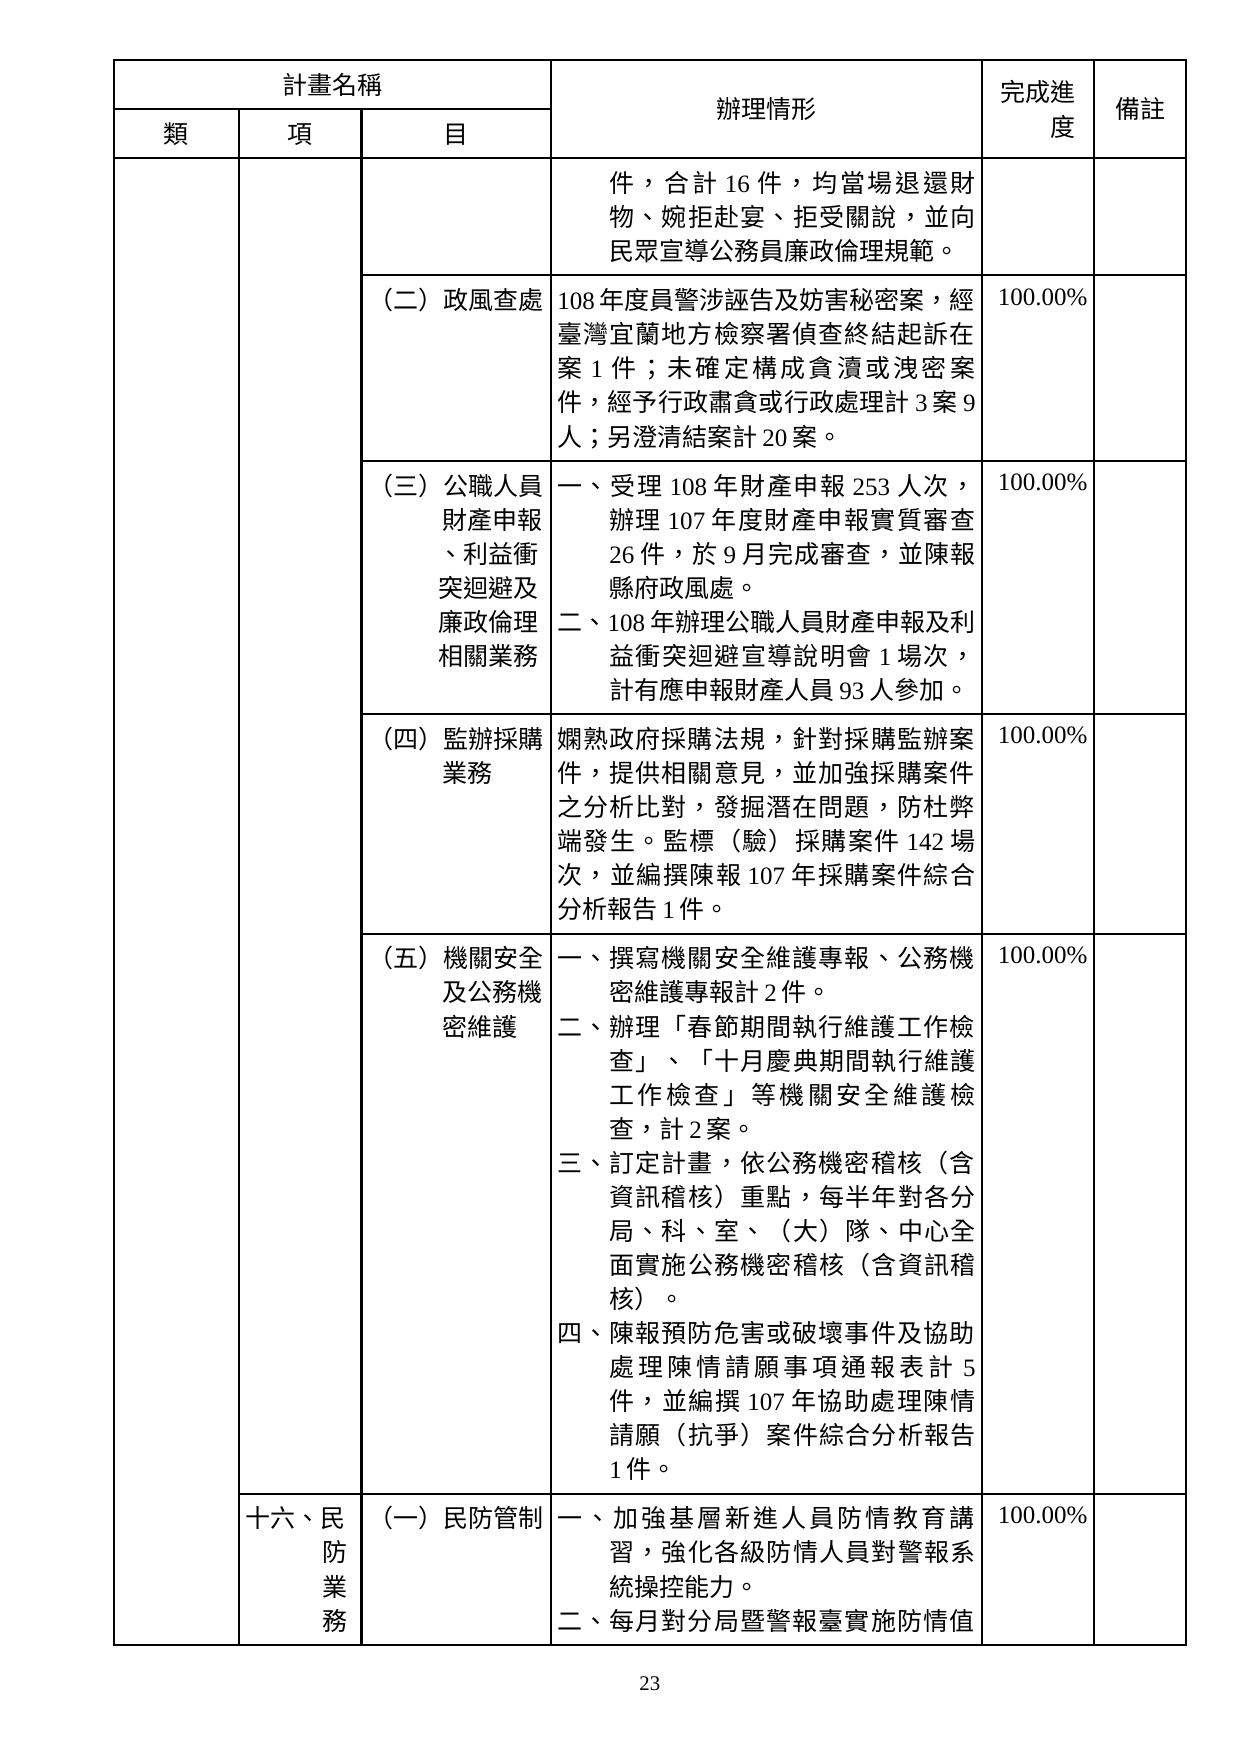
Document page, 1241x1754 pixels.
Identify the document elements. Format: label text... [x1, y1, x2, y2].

table_cell 一、受理108年財產申報253人次，辦理107年度財產申報實質審查26件，於9月完成審查，並陳報縣府政風處。 二、108年辦理公職人員財產申報及利益衝突迴避宣導說明會1場次，計有應申報財產人員93人參加。 [552, 462, 981, 713]
table_cell （一）民防管制 [363, 1495, 550, 1644]
table_cell （四）監辦採購業務 [363, 715, 550, 932]
table_cell 件，合計16件，均當場退還財物、婉拒赴宴、拒受關說，並向民眾宣導公務員廉政倫理規範。 [552, 159, 981, 274]
table_cell 100.00% [983, 1495, 1093, 1644]
table_cell [1095, 159, 1185, 274]
table_cell [1095, 1495, 1185, 1644]
table_cell 一、加強基層新進人員防情教育講習，強化各級防情人員對警報系統操控能力。 二、每月對分局暨警報臺實施防情值 [552, 1495, 981, 1644]
table_cell 100.00% [983, 935, 1093, 1492]
table_cell [1095, 462, 1185, 713]
table_cell 目 [363, 110, 550, 157]
table_cell 十六、民防業務 [240, 1495, 360, 1644]
table_cell （三）公職人員財產申報 、利益衝突迴避及廉政倫理相關業務 [363, 462, 550, 713]
table_cell 類 [115, 110, 238, 157]
table_cell [115, 159, 238, 1644]
table_header 計畫名稱 [115, 61, 550, 108]
table_cell [1095, 935, 1185, 1492]
table_cell 嫻熟政府採購法規，針對採購監辦案件，提供相關意見，並加強採購案件之分析比對，發掘潛在問題，防杜弊端發生。監標（驗）採購案件142場次，並編撰陳報107年採購案件綜合分析報告1件。 [552, 715, 981, 932]
table_cell [1095, 276, 1185, 460]
table_cell 一、撰寫機關安全維護專報、公務機密維護專報計2件。 二、辦理「春節期間執行維護工作檢查」、「十月慶典期間執行維護工作檢查」等機關安全維護檢查，計2案。 三、訂定計畫，依公務機密稽核（含資訊稽核）重點，每半年對各分局、科、室、（大）隊、中心全面實施公務機密稽核（含資訊稽核）。 四、陳報預防危害或破壞事件及協助處理陳情請願事項通報表計5件，並編撰107年協助處理陳情請願（抗爭）案件綜合分析報告1件。 [552, 935, 981, 1492]
table_cell 項 [240, 110, 360, 157]
table_cell 108年度員警涉誣告及妨害秘密案，經臺灣宜蘭地方檢察署偵查終結起訴在案1件；未確定構成貪瀆或洩密案件，經予行政肅貪或行政處理計3案9人；另澄清結案計20案。 [552, 276, 981, 460]
table_cell [1095, 715, 1185, 932]
table_cell [983, 159, 1093, 274]
table_cell [363, 159, 550, 274]
table_cell （五）機關安全及公務機密維護 [363, 935, 550, 1492]
table_cell [240, 159, 360, 1492]
table_cell 100.00% [983, 462, 1093, 713]
table_cell （二）政風查處 [363, 276, 550, 460]
table_header 備註 [1095, 61, 1185, 157]
table_header 完成進度 [983, 61, 1093, 157]
table_cell 100.00% [983, 276, 1093, 460]
table_header 辦理情形 [552, 61, 981, 157]
table_cell 100.00% [983, 715, 1093, 932]
